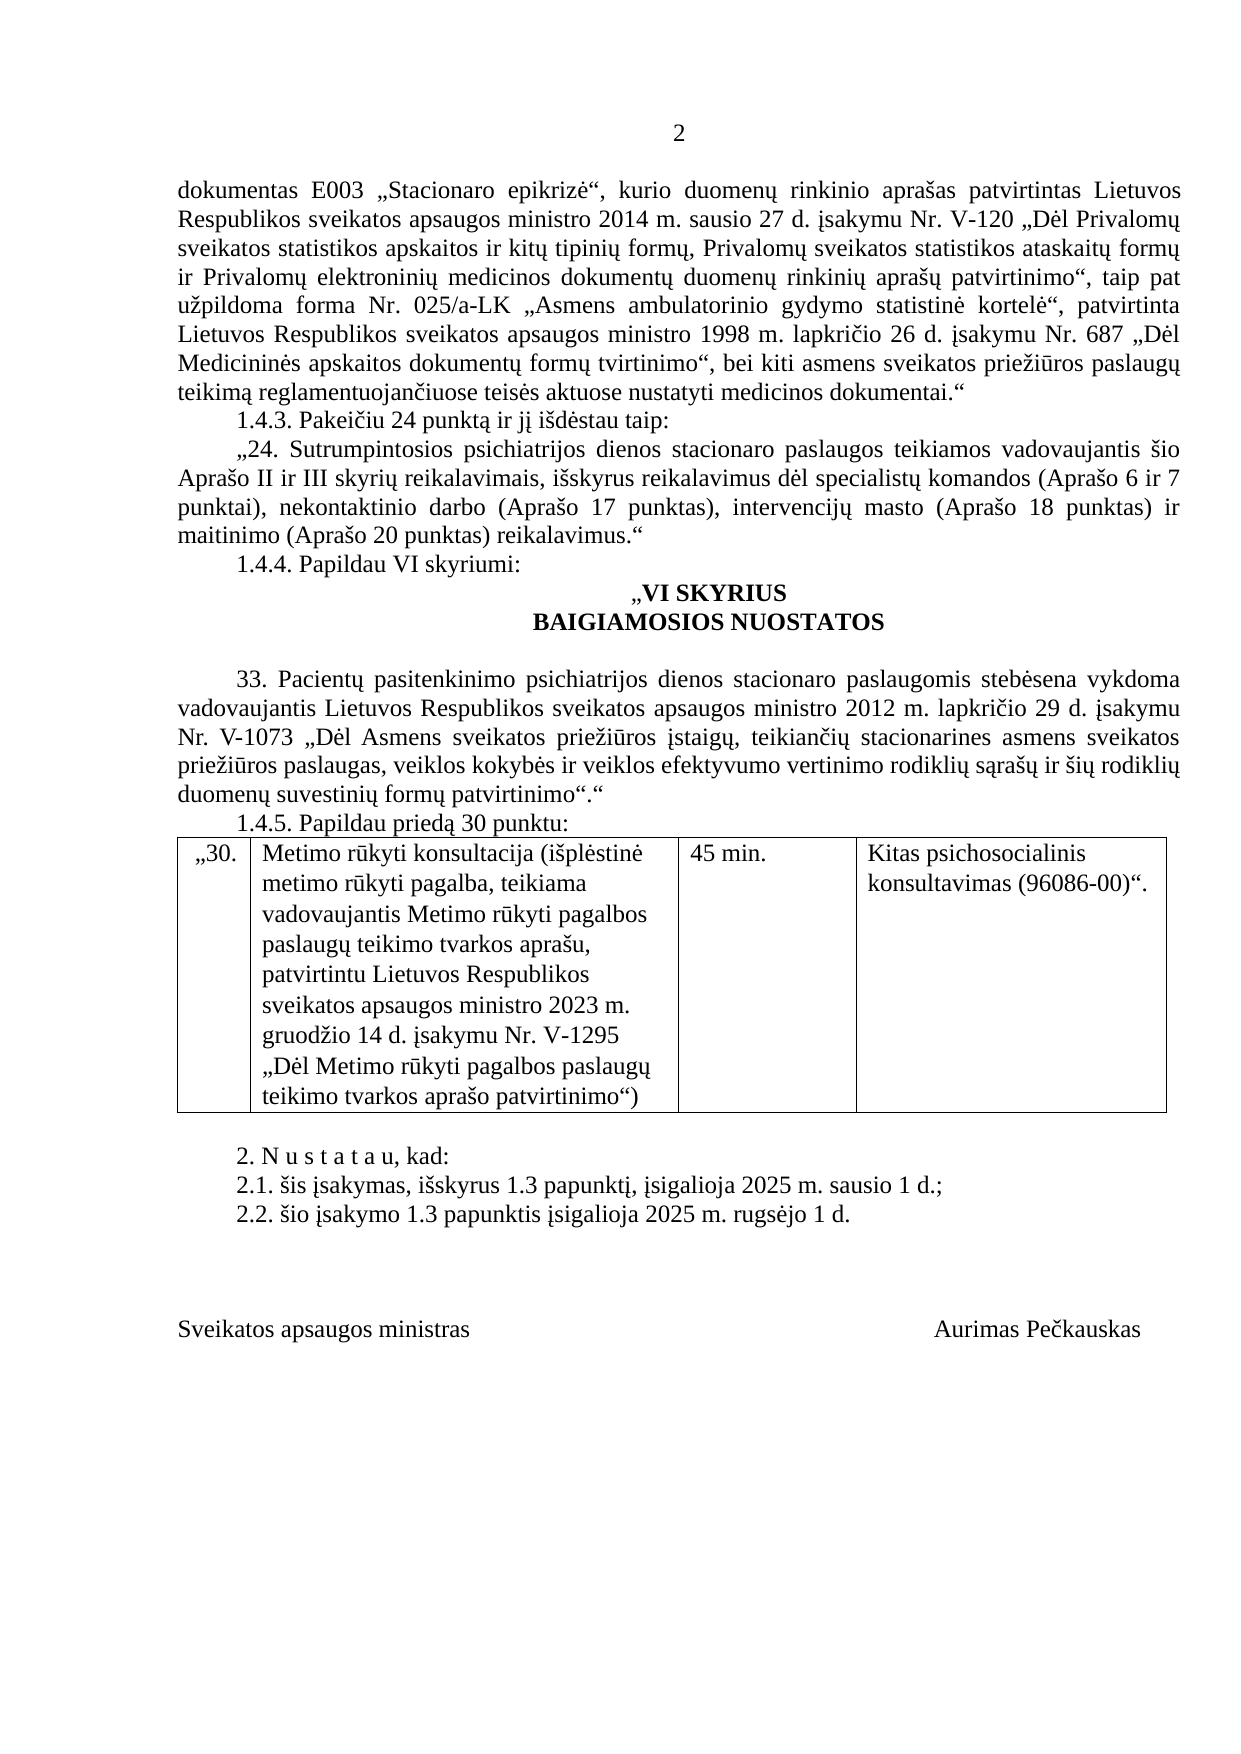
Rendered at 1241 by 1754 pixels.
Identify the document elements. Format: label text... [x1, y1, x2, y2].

text 2.2. šio įsakymo 1.3 papunktis įsigalioja 2025 m. rugsėjo 1 d. [177, 1199, 1181, 1228]
text 33. Pacientų pasitenkinimo psichiatrijos dienos stacionaro paslaugomis stebėsena vykdoma vadovaujantis Lietuvos Respublikos sveikatos apsaugos ministro 2012 m. lapkričio 29 d. įsakymu Nr. V-1073 „Dėl Asmens sveikatos priežiūros įstaigų, teikiančių stacionarines asmens sveikatos priežiūros paslaugas, veiklos kokybės ir veiklos efektyvumo vertinimo rodiklių sąrašų ir šių rodiklių duomenų suvestinių formų patvirtinimo“.“ [177, 664, 1181, 808]
table_header 45 min. [679, 838, 856, 1112]
text 2.1. šis įsakymas, išskyrus 1.3 papunktį, įsigalioja 2025 m. sausio 1 d.; [177, 1170, 1181, 1199]
table_header Kitas psichosocialinis konsultavimas (96086-00)“. [857, 838, 1166, 1112]
text „VI SKYRIUS [177, 578, 1181, 607]
text BAIGIAMOSIOS NUOSTATOS [177, 607, 1181, 636]
text dokumentas E003 „Stacionaro epikrizė“, kurio duomenų rinkinio aprašas patvirtintas Lietuvos Respublikos sveikatos apsaugos ministro 2014 m. sausio 27 d. įsakymu Nr. V-120 „Dėl Privalomų sveikatos statistikos apskaitos ir kitų tipinių formų, Privalomų sveikatos statistikos ataskaitų formų ir Privalomų elektroninių medicinos dokumentų duomenų rinkinių aprašų patvirtinimo“, taip pat užpildoma forma Nr. 025/a-LK „Asmens ambulatorinio gydymo statistinė kortelė“, patvirtinta Lietuvos Respublikos sveikatos apsaugos ministro 1998 m. lapkričio 26 d. įsakymu Nr. 687 „Dėl Medicininės apskaitos dokumentų formų tvirtinimo“, bei kiti asmens sveikatos priežiūros paslaugų teikimą reglamentuojančiuose teisės aktuose nustatyti medicinos dokumentai.“ [177, 176, 1181, 406]
text 1.4.5. Papildau priedą 30 punktu: [177, 808, 1181, 837]
table_header Metimo rūkyti konsultacija (išplėstinė metimo rūkyti pagalba, teikiama vadovaujantis Metimo rūkyti pagalbos paslaugų teikimo tvarkos aprašu, patvirtintu Lietuvos Respublikos sveikatos apsaugos ministro 2023 m. gruodžio 14 d. įsakymu Nr. V-1295 „Dėl Metimo rūkyti pagalbos paslaugų teikimo tvarkos aprašo patvirtinimo“) [251, 838, 678, 1112]
text 1.4.3. Pakeičiu 24 punktą ir jį išdėstau taip: [177, 406, 1181, 434]
text Sveikatos apsaugos ministras Aurimas Pečkauskas [177, 1314, 1181, 1343]
text 1.4.4. Papildau VI skyriumi: [177, 549, 1181, 578]
table_header „30. [178, 838, 250, 1112]
text „24. Sutrumpintosios psichiatrijos dienos stacionaro paslaugos teikiamos vadovaujantis šio Aprašo II ir III skyrių reikalavimais, išskyrus reikalavimus dėl specialistų komandos (Aprašo 6 ir 7 punktai), nekontaktinio darbo (Aprašo 17 punktas), intervencijų masto (Aprašo 18 punktas) ir maitinimo (Aprašo 20 punktas) reikalavimus.“ [177, 434, 1181, 549]
text 2. N u s t a t a u, kad: [177, 1141, 1181, 1170]
